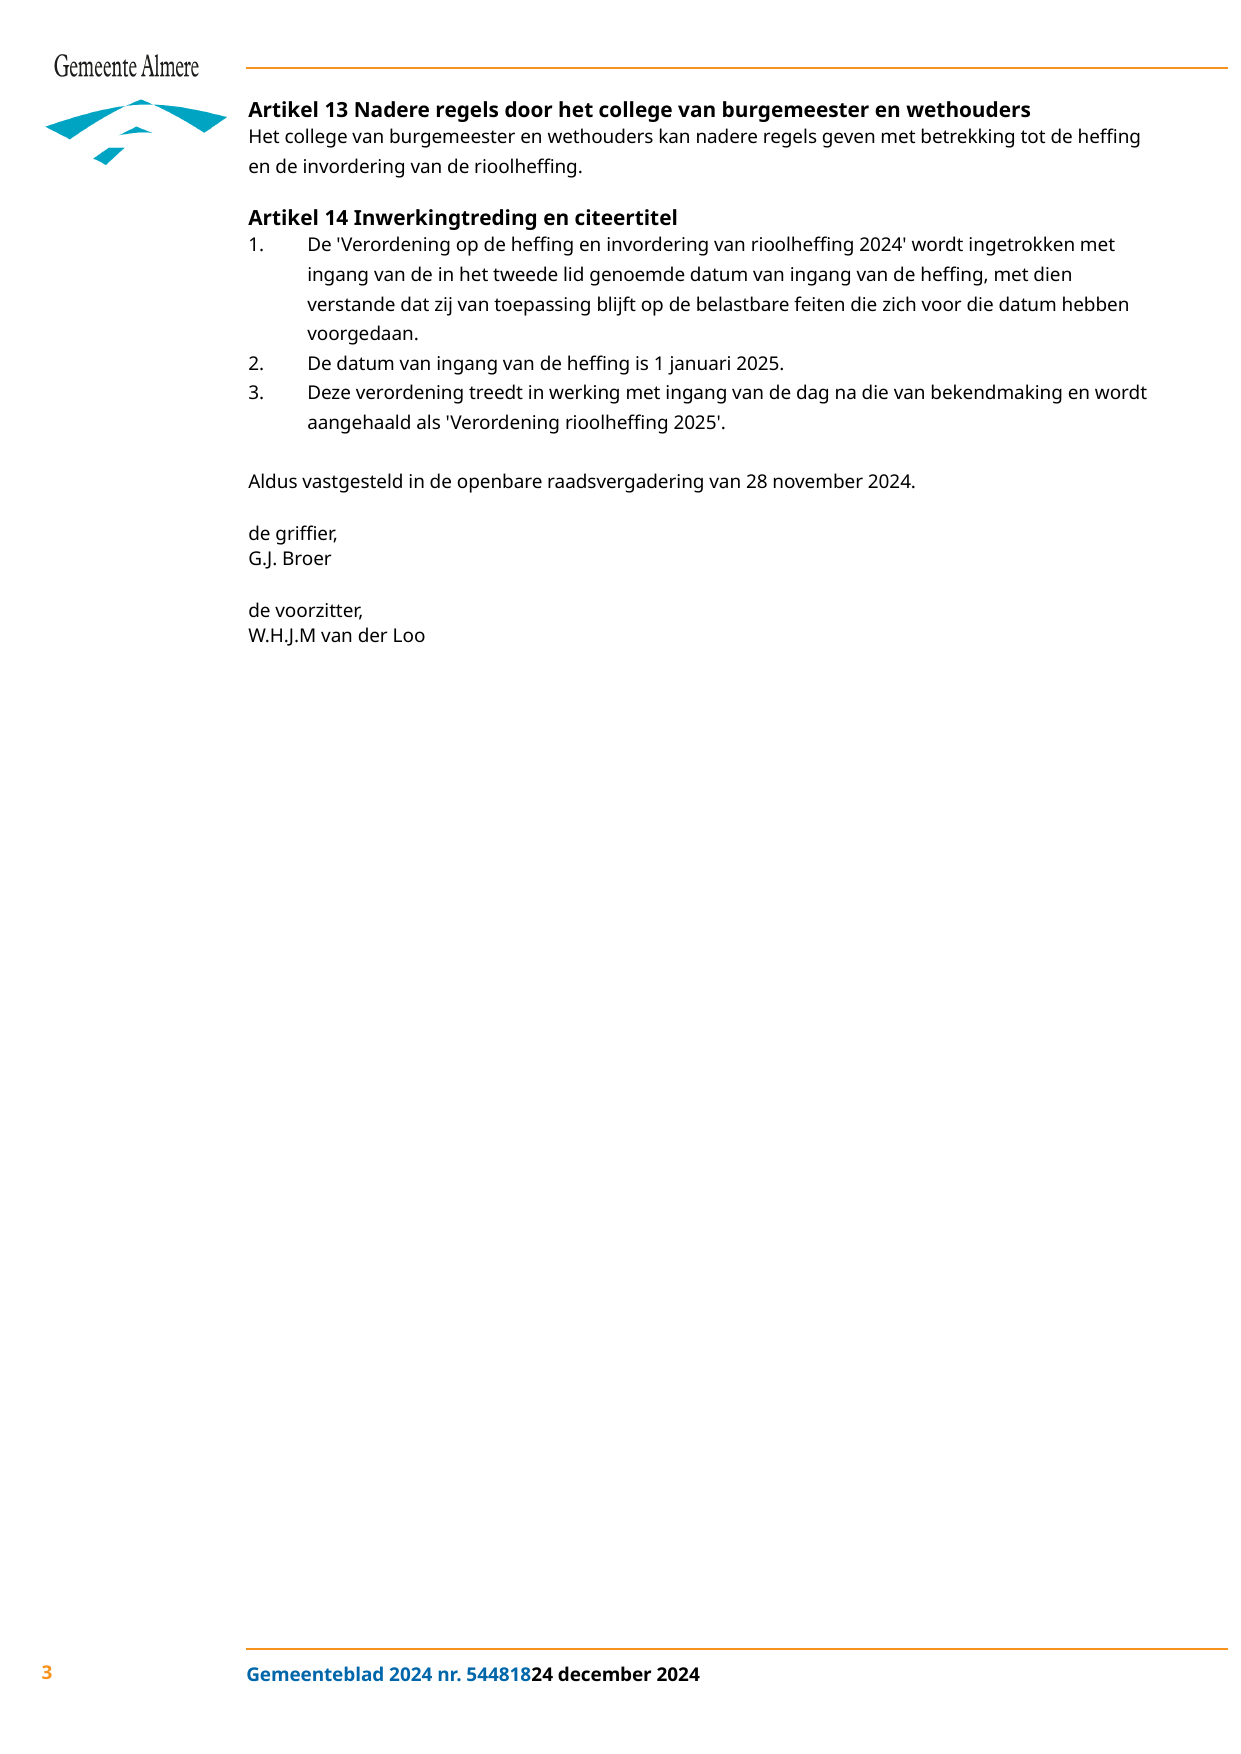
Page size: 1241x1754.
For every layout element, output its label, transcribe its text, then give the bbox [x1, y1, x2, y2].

list De 'Verordening op de heffing en invordering van rioolheffing 2024' wordt ingetrokken met ingang van de in het tweede lid genoemde datum van ingang van de heffing, met dien verstande dat zij van toepassing blijft op de belastbare feiten die zich voor die datum hebben voorgedaan. [248, 232, 1152, 346]
text de griffier, [248, 520, 1152, 546]
list Deze verordening treedt in werking met ingang van de dag na die van bekendmaking en wordt aangehaald als 'Verordening rioolheffing 2025'. [248, 379, 1152, 435]
text Aldus vastgesteld in de openbare raadsvergadering van 28 november 2024. [248, 468, 1152, 494]
text de voorzitter, [248, 597, 1152, 623]
text Artikel 13 Nadere regels door het college van burgemeester en wethouders [248, 95, 1152, 123]
text Artikel 14 Inwerkingtreding en citeertitel [248, 203, 1152, 232]
text G.J. Broer [248, 546, 1152, 571]
picture [41, 47, 231, 172]
list De datum van ingang van de heffing is 1 januari 2025. [248, 350, 1152, 376]
text W.H.J.M van der Loo [248, 623, 1152, 648]
text Het college van burgemeester en wethouders kan nadere regels geven met betrekking tot de heffing en de invordering van de rioolheffing. [248, 123, 1152, 178]
